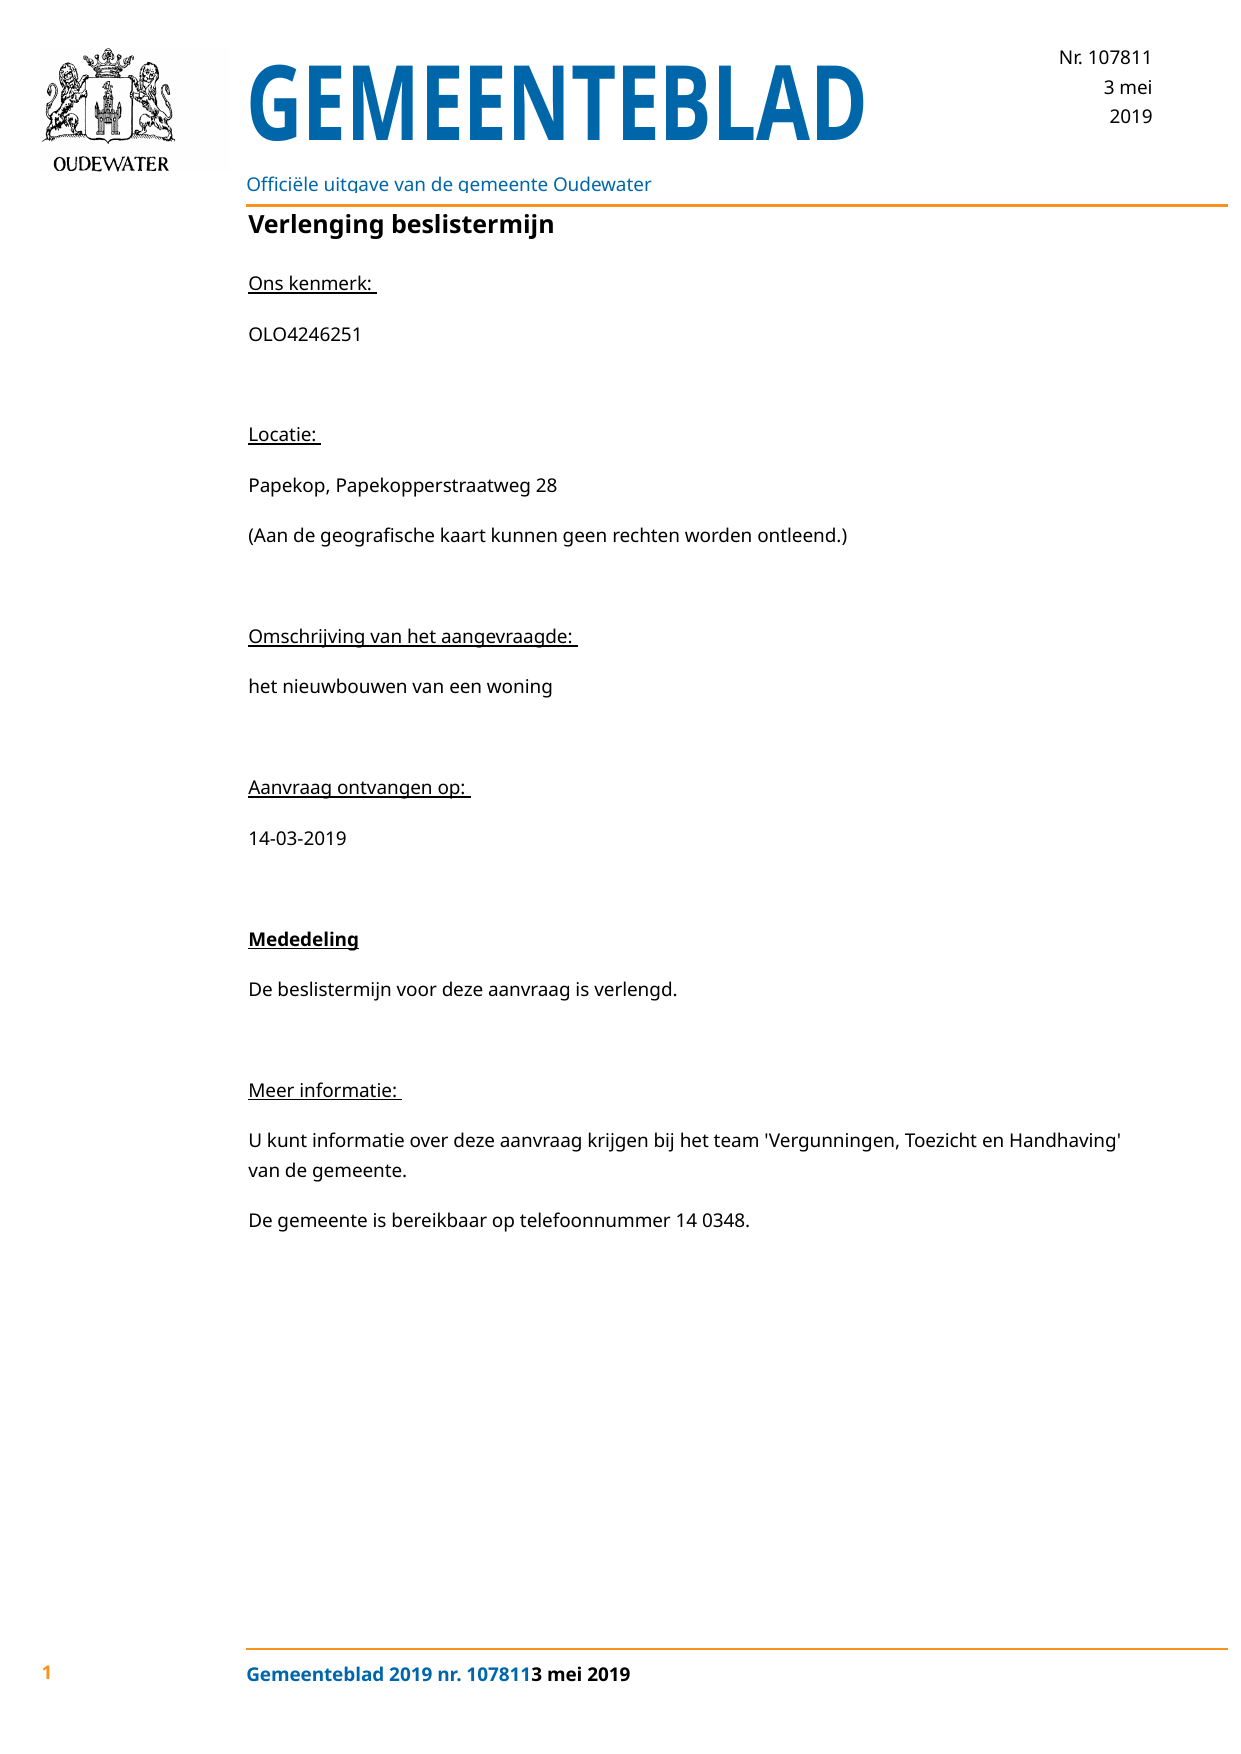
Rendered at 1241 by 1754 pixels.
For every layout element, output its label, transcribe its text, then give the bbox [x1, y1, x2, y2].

text Locatie: [248, 422, 1152, 447]
text De gemeente is bereikbaar op telefoonnummer 14 0348. [248, 1207, 1152, 1233]
text het nieuwbouwen van een woning [248, 674, 1152, 699]
picture [41, 47, 231, 172]
text De beslistermijn voor deze aanvraag is verlengd. [248, 976, 1152, 1002]
text Omschrijving van het aangevraagde: [248, 623, 1152, 649]
text U kunt informatie over deze aanvraag krijgen bij het team 'Vergunningen, Toezicht en Handhaving' van de gemeente. [248, 1127, 1152, 1183]
text Meer informatie: [248, 1077, 1152, 1103]
text Mededeling [248, 926, 1152, 951]
text Ons kenmerk: [248, 270, 1152, 296]
text OLO4246251 [248, 321, 1152, 346]
text Aanvraag ontvangen op: [248, 774, 1152, 800]
text Papekop, Papekopperstraatweg 28 [248, 472, 1152, 498]
text 14-03-2019 [248, 825, 1152, 851]
text (Aan de geografische kaart kunnen geen rechten worden ontleend.) [248, 522, 1152, 548]
text Verlenging beslistermijn [248, 207, 1152, 241]
